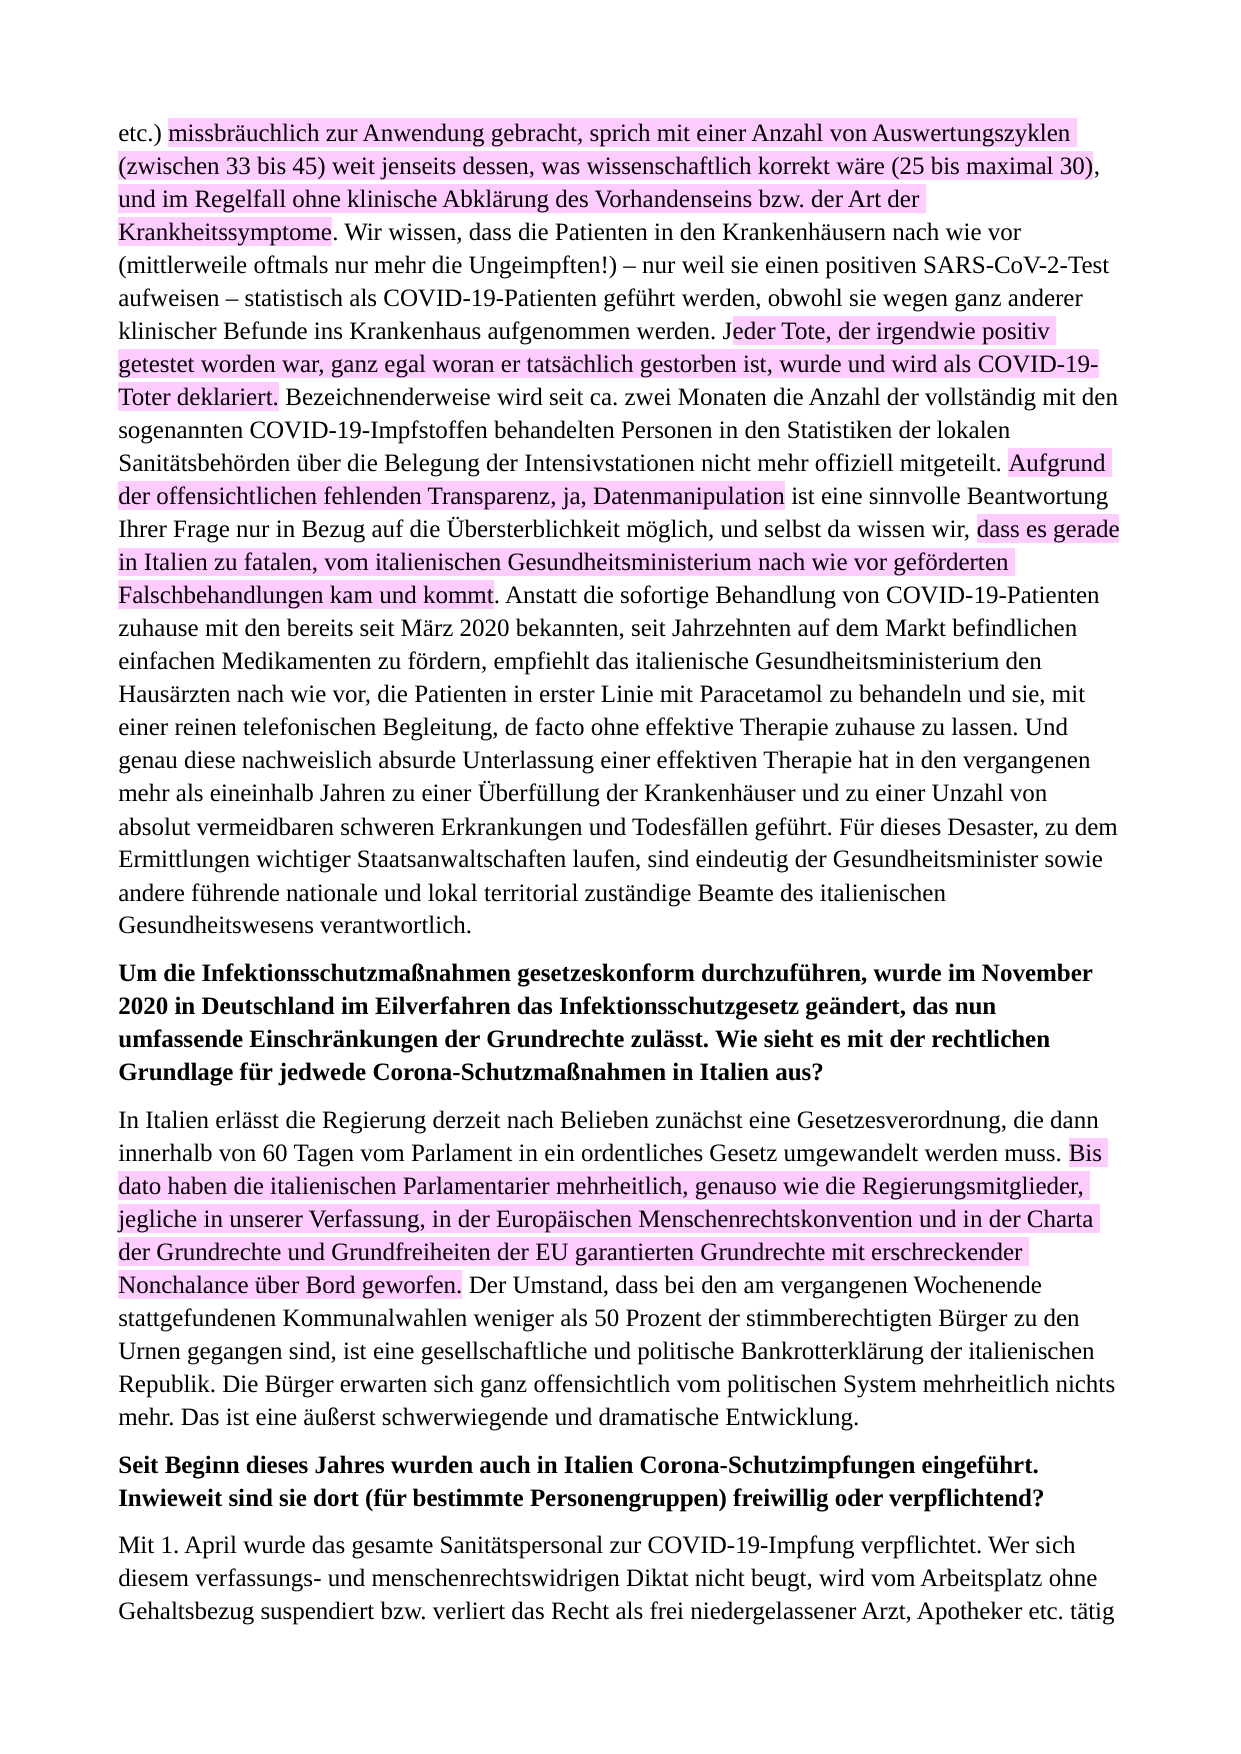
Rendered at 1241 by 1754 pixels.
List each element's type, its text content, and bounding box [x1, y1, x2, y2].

text Mit 1. April wurde das gesamte Sanitätspersonal zur COVID-19-Impfung verpflichtet. Wer sich diesem verfassungs- und menschenrechtswidrigen Diktat nicht beugt, wird vom Arbeitsplatz ohne Gehaltsbezug suspendiert bzw. verliert das Recht als frei niedergelassener Arzt, Apotheker etc. tätig [118, 1530, 1122, 1625]
text Seit Beginn dieses Jahres wurden auch in Italien Corona-Schutzimpfungen eingeführt. Inwieweit sind sie dort (für bestimmte Personengruppen) freiwillig oder verpflichtend? [118, 1450, 1122, 1511]
text Um die Infektionsschutzmaßnahmen gesetzeskonform durchzuführen, wurde im November 2020 in Deutschland im Eilverfahren das Infektionsschutzgesetz geändert, das nun umfassende Einschränkungen der Grundrechte zulässt. Wie sieht es mit der rechtlichen Grundlage für jedwede Corona-Schutzmaßnahmen in Italien aus? [118, 958, 1122, 1086]
text etc.) missbräuchlich zur Anwendung gebracht, sprich mit einer Anzahl von Auswertungszyklen (zwischen 33 bis 45) weit jenseits dessen, was wissenschaftlich korrekt wäre (25 bis maximal 30), und im Regelfall ohne klinische Abklärung des Vorhandenseins bzw. der Art der Krankheitssymptome. Wir wissen, dass die Patienten in den Krankenhäusern nach wie vor (mittlerweile oftmals nur mehr die Ungeimpften!) – nur weil sie einen positiven SARS-CoV-2-Test aufweisen – statistisch als COVID-19-Patienten geführt werden, obwohl sie wegen ganz anderer klinischer Befunde ins Krankenhaus aufgenommen werden. Jeder Tote, der irgendwie positiv getestet worden war, ganz egal woran er tatsächlich gestorben ist, wurde und wird als COVID-19-Toter deklariert. Bezeichnenderweise wird seit ca. zwei Monaten die Anzahl der vollständig mit den sogenannten COVID-19-Impfstoffen behandelten Personen in den Statistiken der lokalen Sanitätsbehörden über die Belegung der Intensivstationen nicht mehr offiziell mitgeteilt. Aufgrund der offensichtlichen fehlenden Transparenz, ja, Datenmanipulation ist eine sinnvolle Beantwortung Ihrer Frage nur in Bezug auf die Übersterblichkeit möglich, und selbst da wissen wir, dass es gerade in Italien zu fatalen, vom italienischen Gesundheitsministerium nach wie vor geförderten Falschbehandlungen kam und kommt. Anstatt die sofortige Behandlung von COVID-19-Patienten zuhause mit den bereits seit März 2020 bekannten, seit Jahrzehnten auf dem Markt befindlichen einfachen Medikamenten zu fördern, empfiehlt das italienische Gesundheitsministerium den Hausärzten nach wie vor, die Patienten in erster Linie mit Paracetamol zu behandeln und sie, mit einer reinen telefonischen Begleitung, de facto ohne effektive Therapie zuhause zu lassen. Und genau diese nachweislich absurde Unterlassung einer effektiven Therapie hat in den vergangenen mehr als eineinhalb Jahren zu einer Überfüllung der Krankenhäuser und zu einer Unzahl von absolut vermeidbaren schweren Erkrankungen und Todesfällen geführt. Für dieses Desaster, zu dem Ermittlungen wichtiger Staatsanwaltschaften laufen, sind eindeutig der Gesundheitsminister sowie andere führende nationale und lokal territorial zuständige Beamte des italienischen Gesundheitswesens verantwortlich. [118, 118, 1122, 939]
text In Italien erlässt die Regierung derzeit nach Belieben zunächst eine Gesetzesverordnung, die dann innerhalb von 60 Tagen vom Parlament in ein ordentliches Gesetz umgewandelt werden muss. Bis dato haben die italienischen Parlamentarier mehrheitlich, genauso wie die Regierungsmitglieder, jegliche in unserer Verfassung, in der Europäischen Menschenrechtskonvention und in der Charta der Grundrechte und Grundfreiheiten der EU garantierten Grundrechte mit erschreckender Nonchalance über Bord geworfen. Der Umstand, dass bei den am vergangenen Wochenende stattgefundenen Kommunalwahlen weniger als 50 Prozent der stimmberechtigten Bürger zu den Urnen gegangen sind, ist eine gesellschaftliche und politische Bankrotterklärung der italienischen Republik. Die Bürger erwarten sich ganz offensichtlich vom politischen System mehrheitlich nichts mehr. Das ist eine äußerst schwerwiegende und dramatische Entwicklung. [118, 1105, 1122, 1431]
